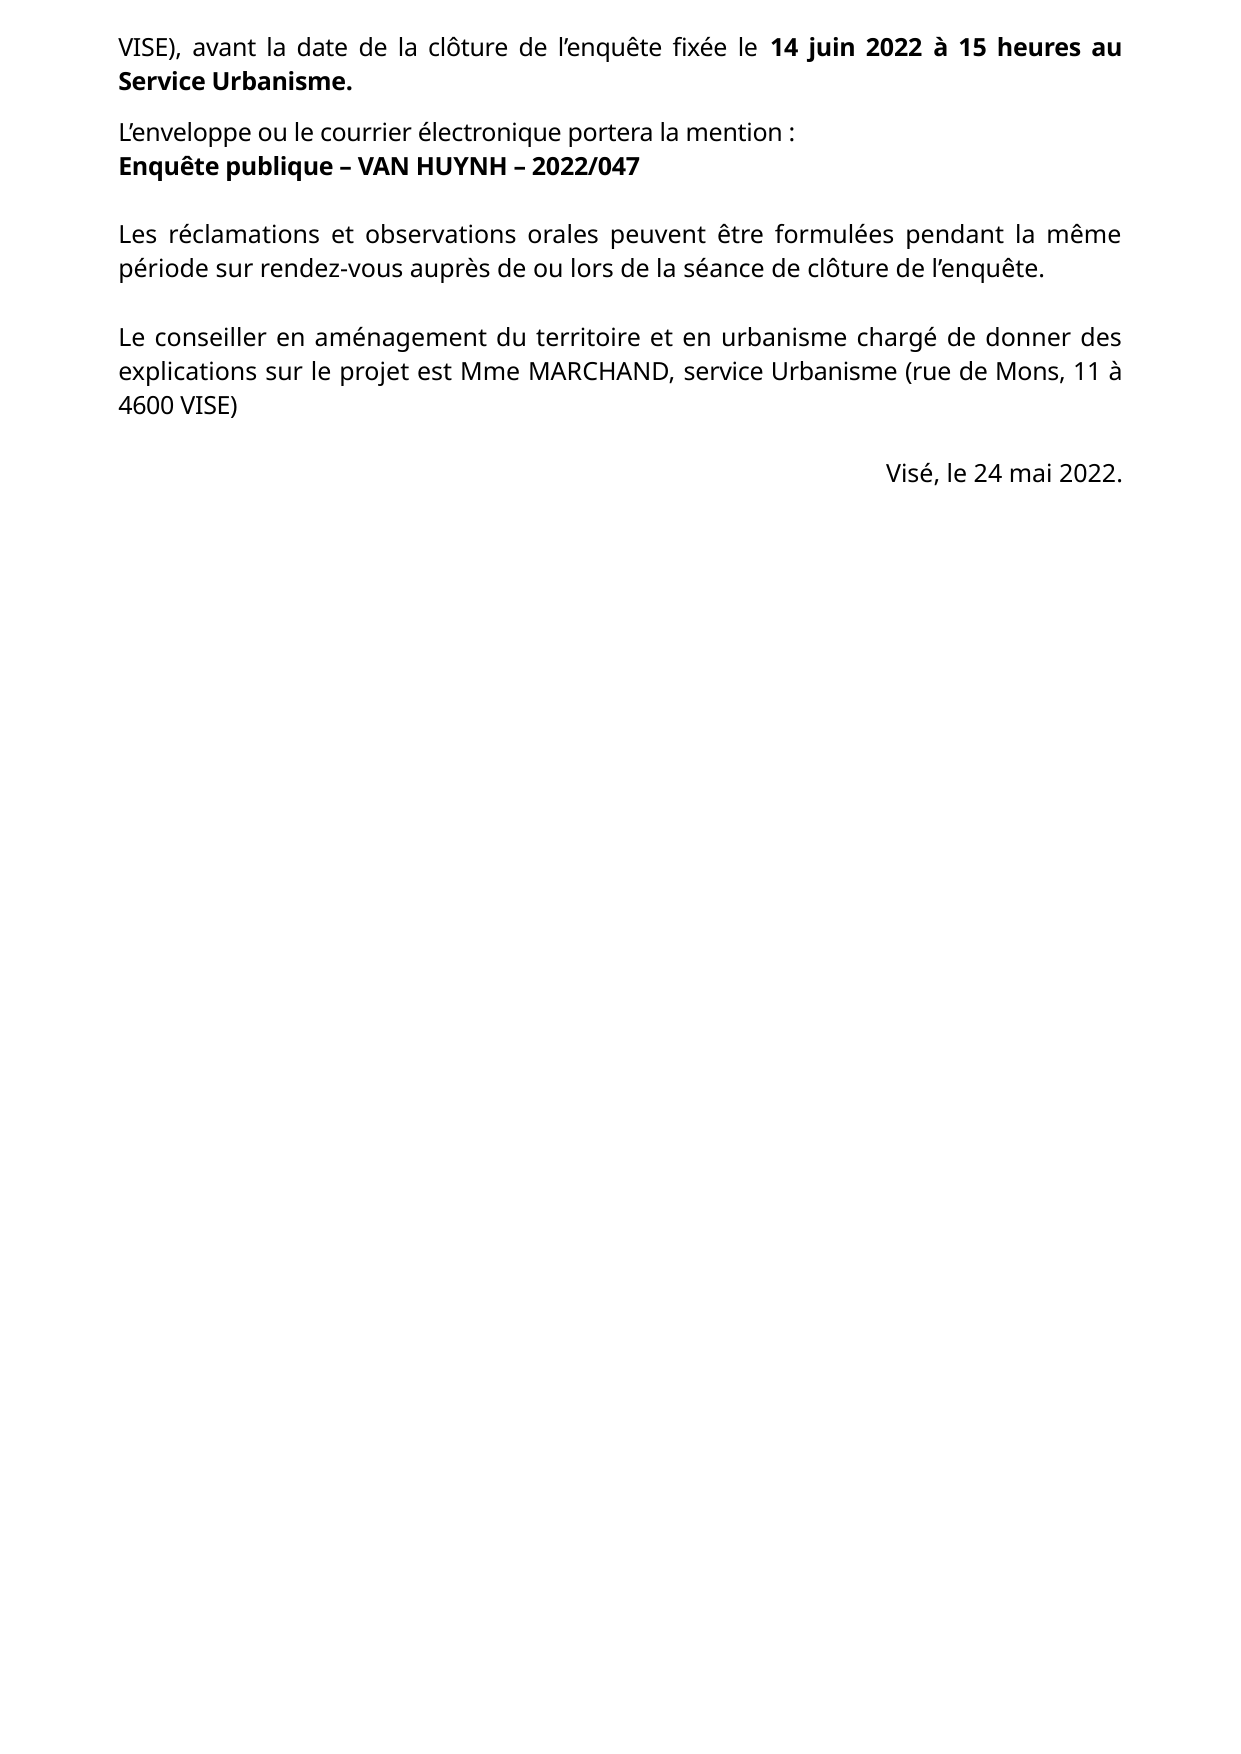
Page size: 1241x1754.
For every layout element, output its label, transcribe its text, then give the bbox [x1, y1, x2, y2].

text VISE), avant la date de la clôture de l’enquête fixée le 14 juin 2022 à 15 heures au Service Urbanisme. [118, 29, 1123, 98]
text Le conseiller en aménagement du territoire et en urbanisme chargé de donner des explications sur le projet est Mme MARCHAND, service Urbanisme (rue de Mons, 11 à 4600 VISE) [118, 319, 1123, 421]
text Les réclamations et observations orales peuvent être formulées pendant la même période sur rendez-vous auprès de ou lors de la séance de clôture de l’enquête. [118, 217, 1123, 285]
text L’enveloppe ou le courrier électronique portera la mention : [118, 115, 1123, 149]
text Visé, le 24 mai 2022. [118, 455, 1123, 489]
text Enquête publique – VAN HUYNH – 2022/047 [118, 149, 1123, 183]
